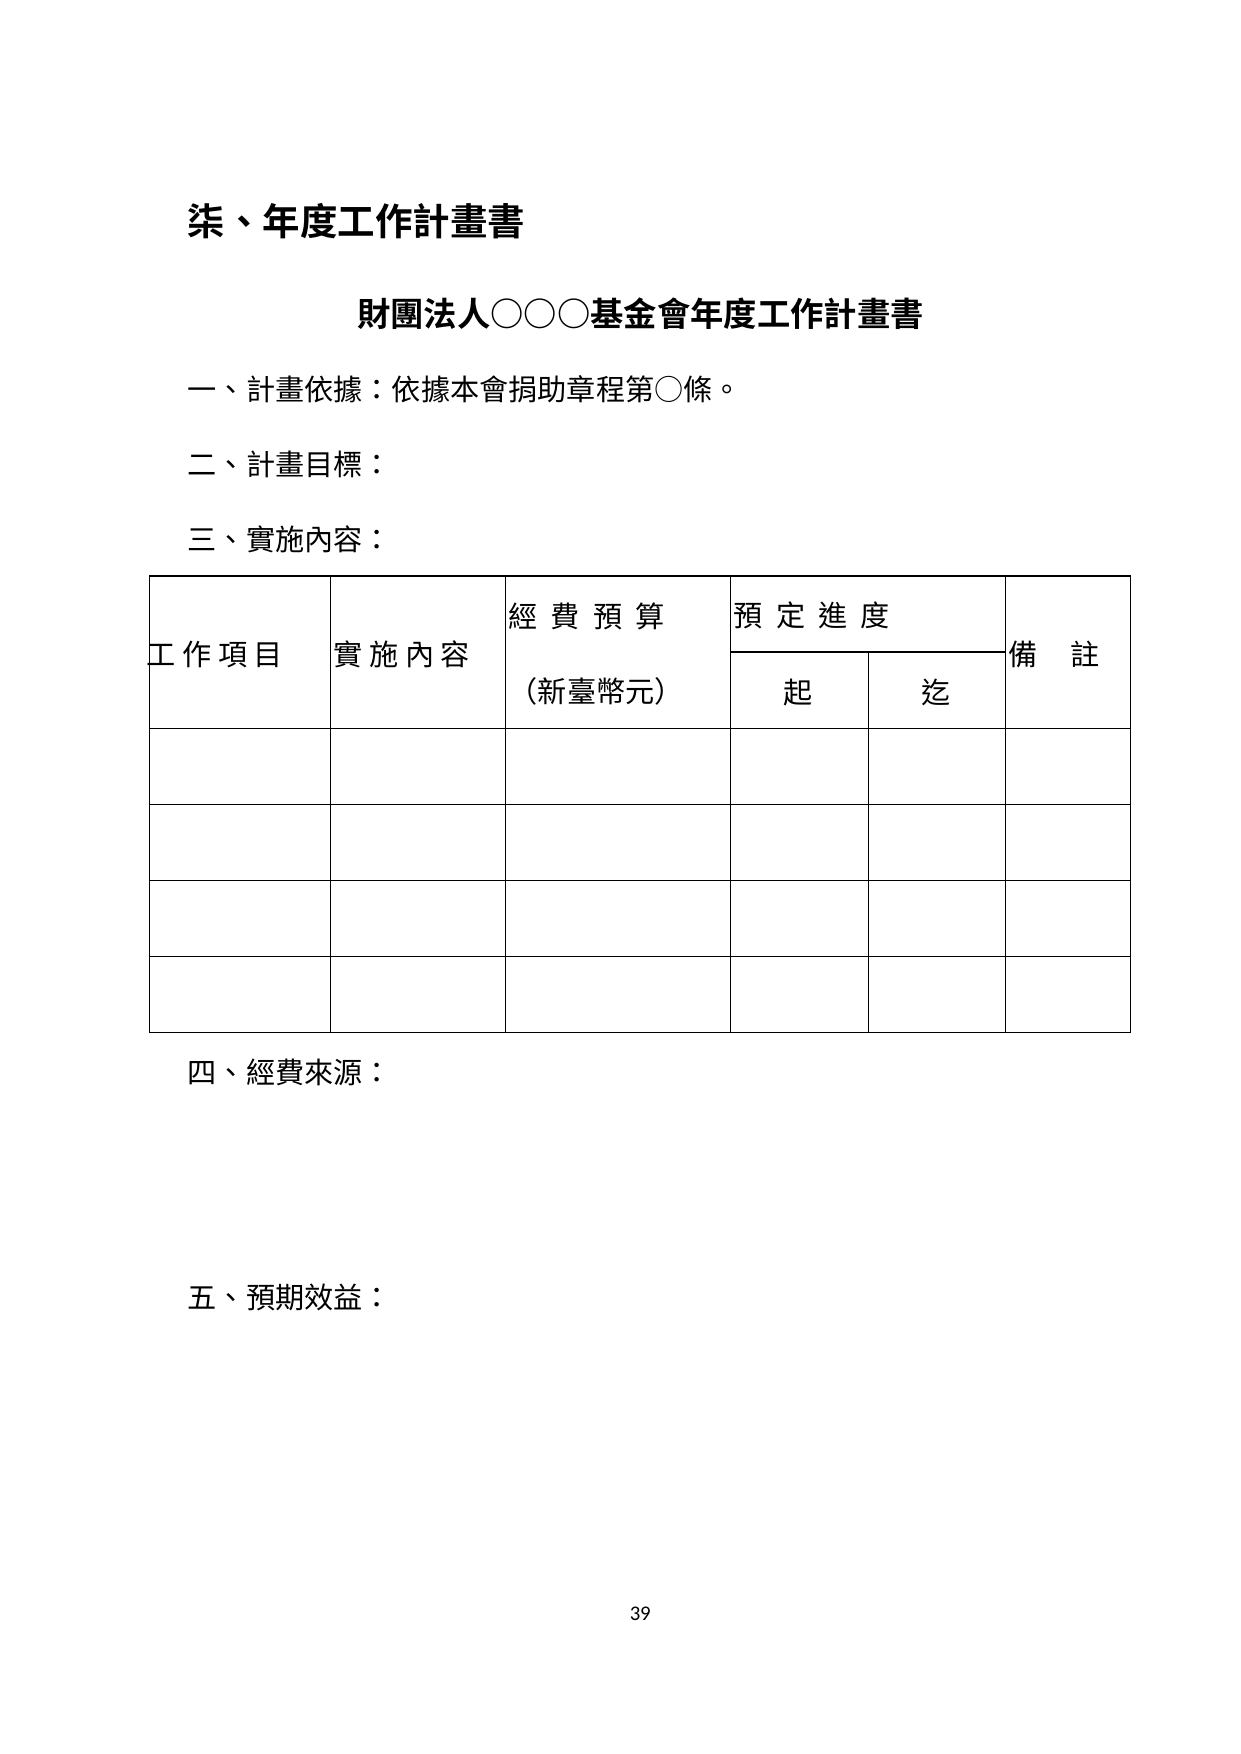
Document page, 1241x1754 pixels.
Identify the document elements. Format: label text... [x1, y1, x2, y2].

table_cell [731, 881, 868, 956]
text 四、經費來源： [187, 1033, 1093, 1108]
table_cell [150, 729, 330, 804]
table_cell [331, 805, 505, 880]
table_cell [331, 957, 505, 1032]
table_cell 起 [731, 653, 868, 728]
table_header 備 註 [1006, 577, 1130, 728]
table_cell [1006, 805, 1130, 880]
text 財團法人○○○基金會年度工作計畫書 [187, 275, 1093, 350]
table_cell 迄 [869, 653, 1005, 728]
table_cell [506, 957, 730, 1032]
table_cell [869, 805, 1005, 880]
table_cell [506, 805, 730, 880]
table_cell [331, 881, 505, 956]
text 一、計畫依據：依據本會捐助章程第○條。 [187, 350, 1093, 425]
table_cell [331, 729, 505, 804]
table_cell [1006, 881, 1130, 956]
table_header 經 費 預 算 （新臺幣元） [506, 577, 730, 728]
table_cell [869, 957, 1005, 1032]
table_header 工 作 項 目 [150, 577, 330, 728]
table_cell [869, 881, 1005, 956]
table_cell [731, 957, 868, 1032]
table_cell [731, 805, 868, 880]
table_header 實 施 內 容 [331, 577, 505, 728]
text 二、計畫目標： [187, 425, 1093, 500]
table_cell [506, 881, 730, 956]
table_cell [1006, 957, 1130, 1032]
table_header 預 定 進 度 [731, 577, 1005, 651]
text 三、實施內容： [187, 500, 1093, 575]
table_cell [1006, 729, 1130, 804]
table_cell [150, 957, 330, 1032]
table_cell [731, 729, 868, 804]
table_cell [150, 805, 330, 880]
subtitle 年度工作計畫書 [187, 181, 1093, 256]
text 五、預期效益： [187, 1258, 1093, 1333]
table_cell [506, 729, 730, 804]
table_cell [869, 729, 1005, 804]
table_cell [150, 881, 330, 956]
